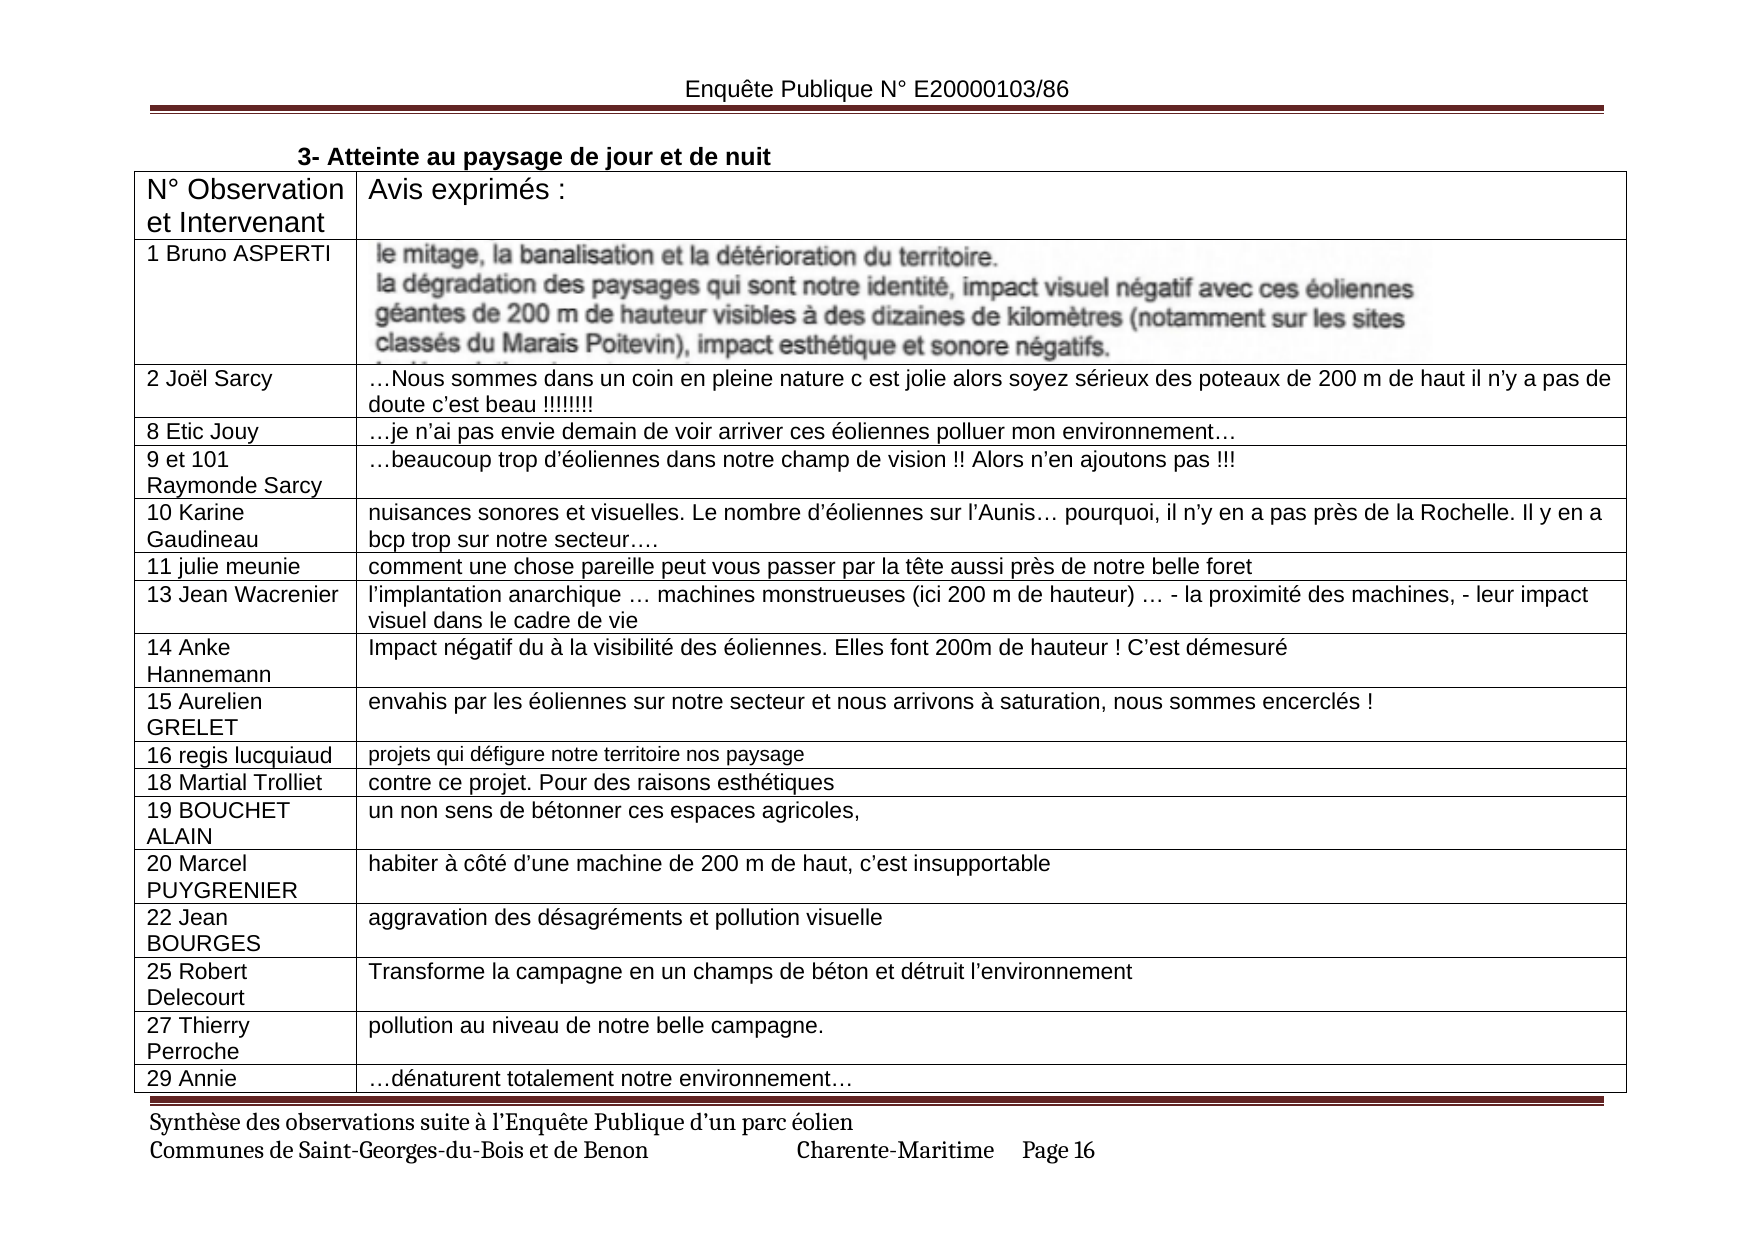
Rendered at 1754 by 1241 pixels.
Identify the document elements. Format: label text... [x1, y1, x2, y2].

table_cell contre ce projet. Pour des raisons esthétiques [357, 769, 1626, 796]
table_cell nuisances sonores et visuelles. Le nombre d’éoliennes sur l’Aunis… pourquoi, il n’y en a pas près de la Rochelle. Il y en a bcp trop sur notre secteur…. [357, 499, 1626, 552]
table_cell pollution au niveau de notre belle campagne. [357, 1012, 1626, 1064]
table_cell 27 Thierry Perroche [135, 1012, 356, 1064]
text 3- Atteinte au paysage de jour et de nuit [224, 142, 1604, 171]
table_cell 9 et 101 Raymonde Sarcy [135, 446, 356, 498]
table_cell 11 julie meunie [135, 553, 356, 579]
table_cell …je n’ai pas envie demain de voir arriver ces éoliennes polluer mon environnement… [357, 418, 1626, 444]
table_cell 22 Jean BOURGES [135, 904, 356, 957]
table_cell 10 Karine Gaudineau [135, 499, 356, 552]
table_cell l’implantation anarchique … machines monstrueuses (ici 200 m de hauteur) … - la proximité des machines, - leur impact visuel dans le cadre de vie [357, 581, 1626, 633]
table_header Avis exprimés : [357, 172, 1626, 239]
table_cell comment une chose pareille peut vous passer par la tête aussi près de notre belle foret [357, 553, 1626, 579]
table_cell habiter à côté d’une machine de 200 m de haut, c’est insupportable [357, 850, 1626, 903]
table_cell 20 Marcel PUYGRENIER [135, 850, 356, 903]
table_cell 29 Annie [135, 1065, 356, 1092]
table_cell projets qui défigure notre territoire nos paysage [357, 742, 1626, 768]
table_cell 16 regis lucquiaud [135, 742, 356, 768]
table_cell Transforme la campagne en un champs de béton et détruit l’environnement [357, 958, 1626, 1011]
picture [368, 240, 1433, 364]
table_cell envahis par les éoliennes sur notre secteur et nous arrivons à saturation, nous sommes encerclés ! [357, 688, 1626, 741]
table_cell 19 BOUCHET ALAIN [135, 797, 356, 849]
table_cell …Nous sommes dans un coin en pleine nature c est jolie alors soyez sérieux des poteaux de 200 m de haut il n’y a pas de doute c’est beau !!!!!!!! [357, 365, 1626, 417]
table_cell aggravation des désagréments et pollution visuelle [357, 904, 1626, 957]
table_cell 25 Robert Delecourt [135, 958, 356, 1011]
table_cell Impact négatif du à la visibilité des éoliennes. Elles font 200m de hauteur ! C’est démesuré [357, 634, 1626, 687]
table_cell …dénaturent totalement notre environnement… [357, 1065, 1626, 1092]
table_cell 13 Jean Wacrenier [135, 581, 356, 633]
table_cell un non sens de bétonner ces espaces agricoles, [357, 797, 1626, 849]
table_cell 2 Joël Sarcy [135, 365, 356, 417]
table_cell 18 Martial Trolliet [135, 769, 356, 796]
table_header N° Observation et Intervenant [135, 172, 356, 239]
table_cell [1433, 240, 1626, 363]
table_cell …beaucoup trop d’éoliennes dans notre champ de vision !! Alors n’en ajoutons pas !!! [357, 446, 1626, 498]
table_cell 1 Bruno ASPERTI [135, 240, 356, 363]
table_cell 8 Etic Jouy [135, 418, 356, 444]
table_cell [357, 240, 368, 363]
table_cell 14 Anke Hannemann [135, 634, 356, 687]
table_cell 15 Aurelien GRELET [135, 688, 356, 741]
